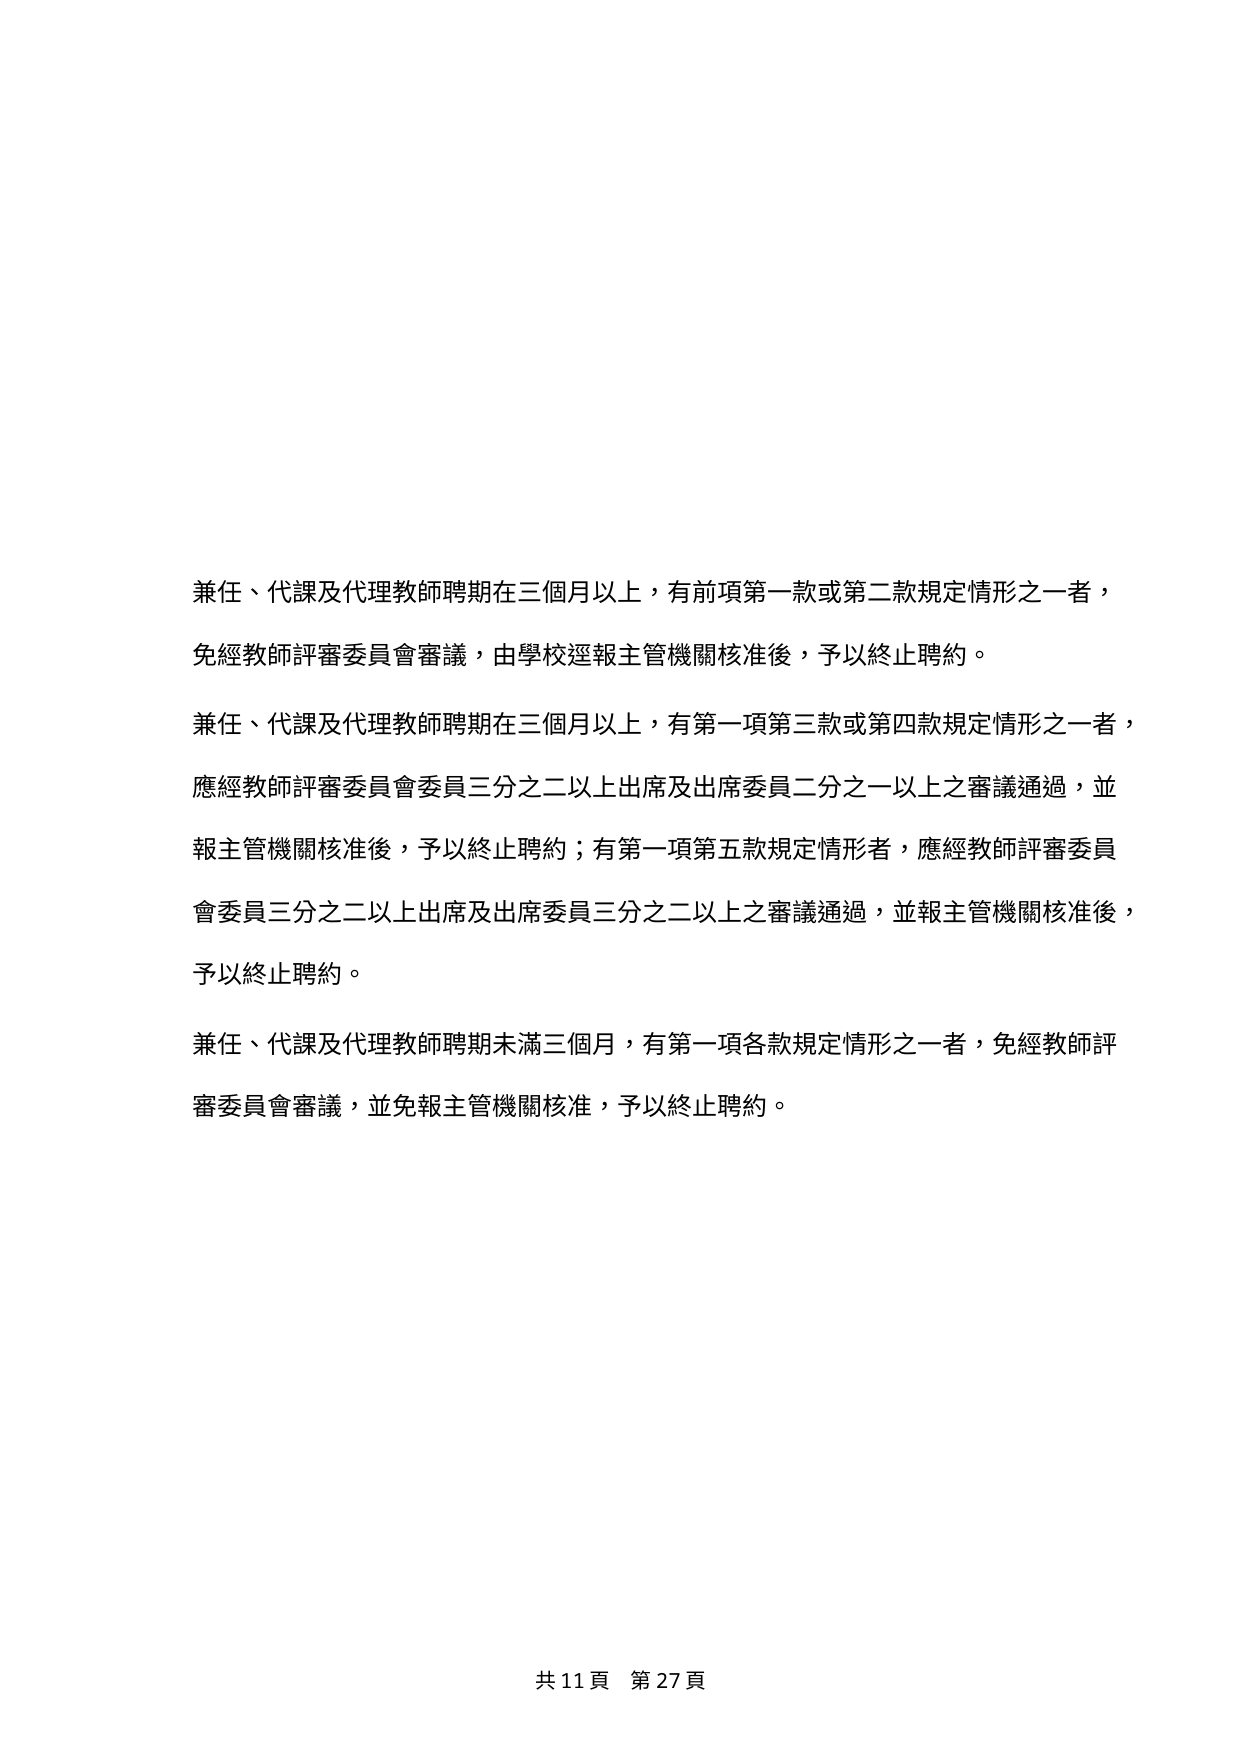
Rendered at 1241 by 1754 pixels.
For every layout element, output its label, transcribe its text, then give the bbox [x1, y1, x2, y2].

text 兼任、代課及代理教師聘期在三個月以上，有第一項第三款或第四款規定情形之一者，應經教師評審委員會委員三分之二以上出席及出席委員二分之一以上之審議通過，並報主管機關核准後，予以終止聘約；有第一項第五款規定情形者，應經教師評審委員會委員三分之二以上出席及出席委員三分之二以上之審議通過，並報主管機關核准後，予以終止聘約。 [192, 681, 1122, 994]
text 兼任、代課及代理教師聘期未滿三個月，有第一項各款規定情形之一者，免經教師評審委員會審議，並免報主管機關核准，予以終止聘約。 [192, 1001, 1122, 1126]
text 兼任、代課及代理教師聘期在三個月以上，有前項第一款或第二款規定情形之一者，免經教師評審委員會審議，由學校逕報主管機關核准後，予以終止聘約。 [192, 549, 1122, 674]
